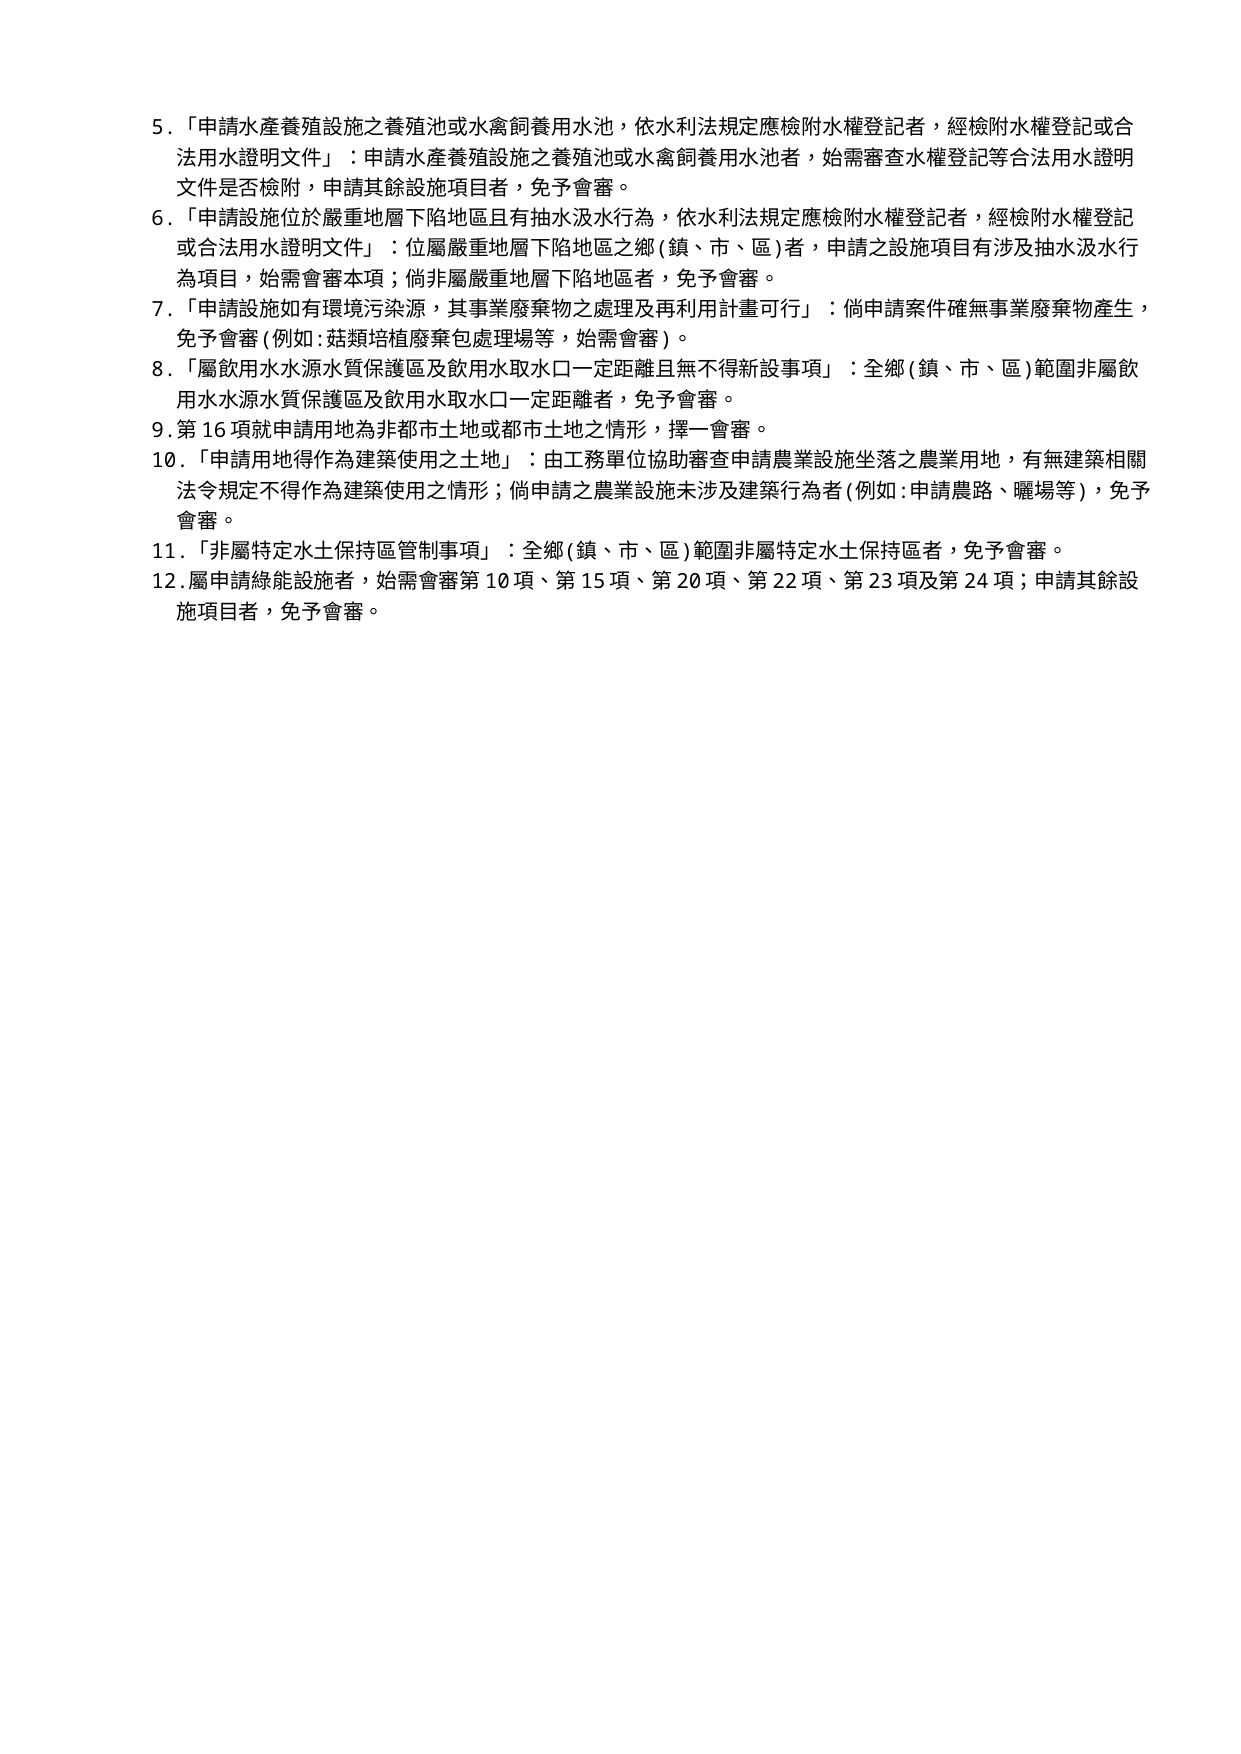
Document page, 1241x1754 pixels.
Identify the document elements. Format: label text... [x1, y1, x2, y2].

text 12.屬申請綠能設施者，始需會審第10項、第15項、第20項、第22項、第23項及第24項；申請其餘設施項目者，免予會審。 [151, 565, 1152, 625]
text 8.「屬飲用水水源水質保護區及飲用水取水口一定距離且無不得新設事項」：全鄉(鎮、市、區)範圍非屬飲用水水源水質保護區及飲用水取水口一定距離者，免予會審。 [151, 353, 1152, 413]
text 9.第16項就申請用地為非都市土地或都市土地之情形，擇一會審。 [151, 413, 1152, 443]
text 7.「申請設施如有環境污染源，其事業廢棄物之處理及再利用計畫可行」：倘申請案件確無事業廢棄物產生，免予會審(例如:菇類培植廢棄包處理場等，始需會審)。 [151, 292, 1152, 353]
text 10.「申請用地得作為建築使用之土地」：由工務單位協助審查申請農業設施坐落之農業用地，有無建築相關法令規定不得作為建築使用之情形；倘申請之農業設施未涉及建築行為者(例如:申請農路、曬場等)，免予會審。 [151, 443, 1152, 534]
text 5.「申請水產養殖設施之養殖池或水禽飼養用水池，依水利法規定應檢附水權登記者，經檢附水權登記或合法用水證明文件」：申請水產養殖設施之養殖池或水禽飼養用水池者，始需審查水權登記等合法用水證明文件是否檢附，申請其餘設施項目者，免予會審。 [151, 111, 1152, 201]
text 6.「申請設施位於嚴重地層下陷地區且有抽水汲水行為，依水利法規定應檢附水權登記者，經檢附水權登記或合法用水證明文件」：位屬嚴重地層下陷地區之鄉(鎮、市、區)者，申請之設施項目有涉及抽水汲水行為項目，始需會審本項；倘非屬嚴重地層下陷地區者，免予會審。 [151, 201, 1152, 292]
text 11.「非屬特定水土保持區管制事項」：全鄉(鎮、市、區)範圍非屬特定水土保持區者，免予會審。 [151, 534, 1152, 565]
